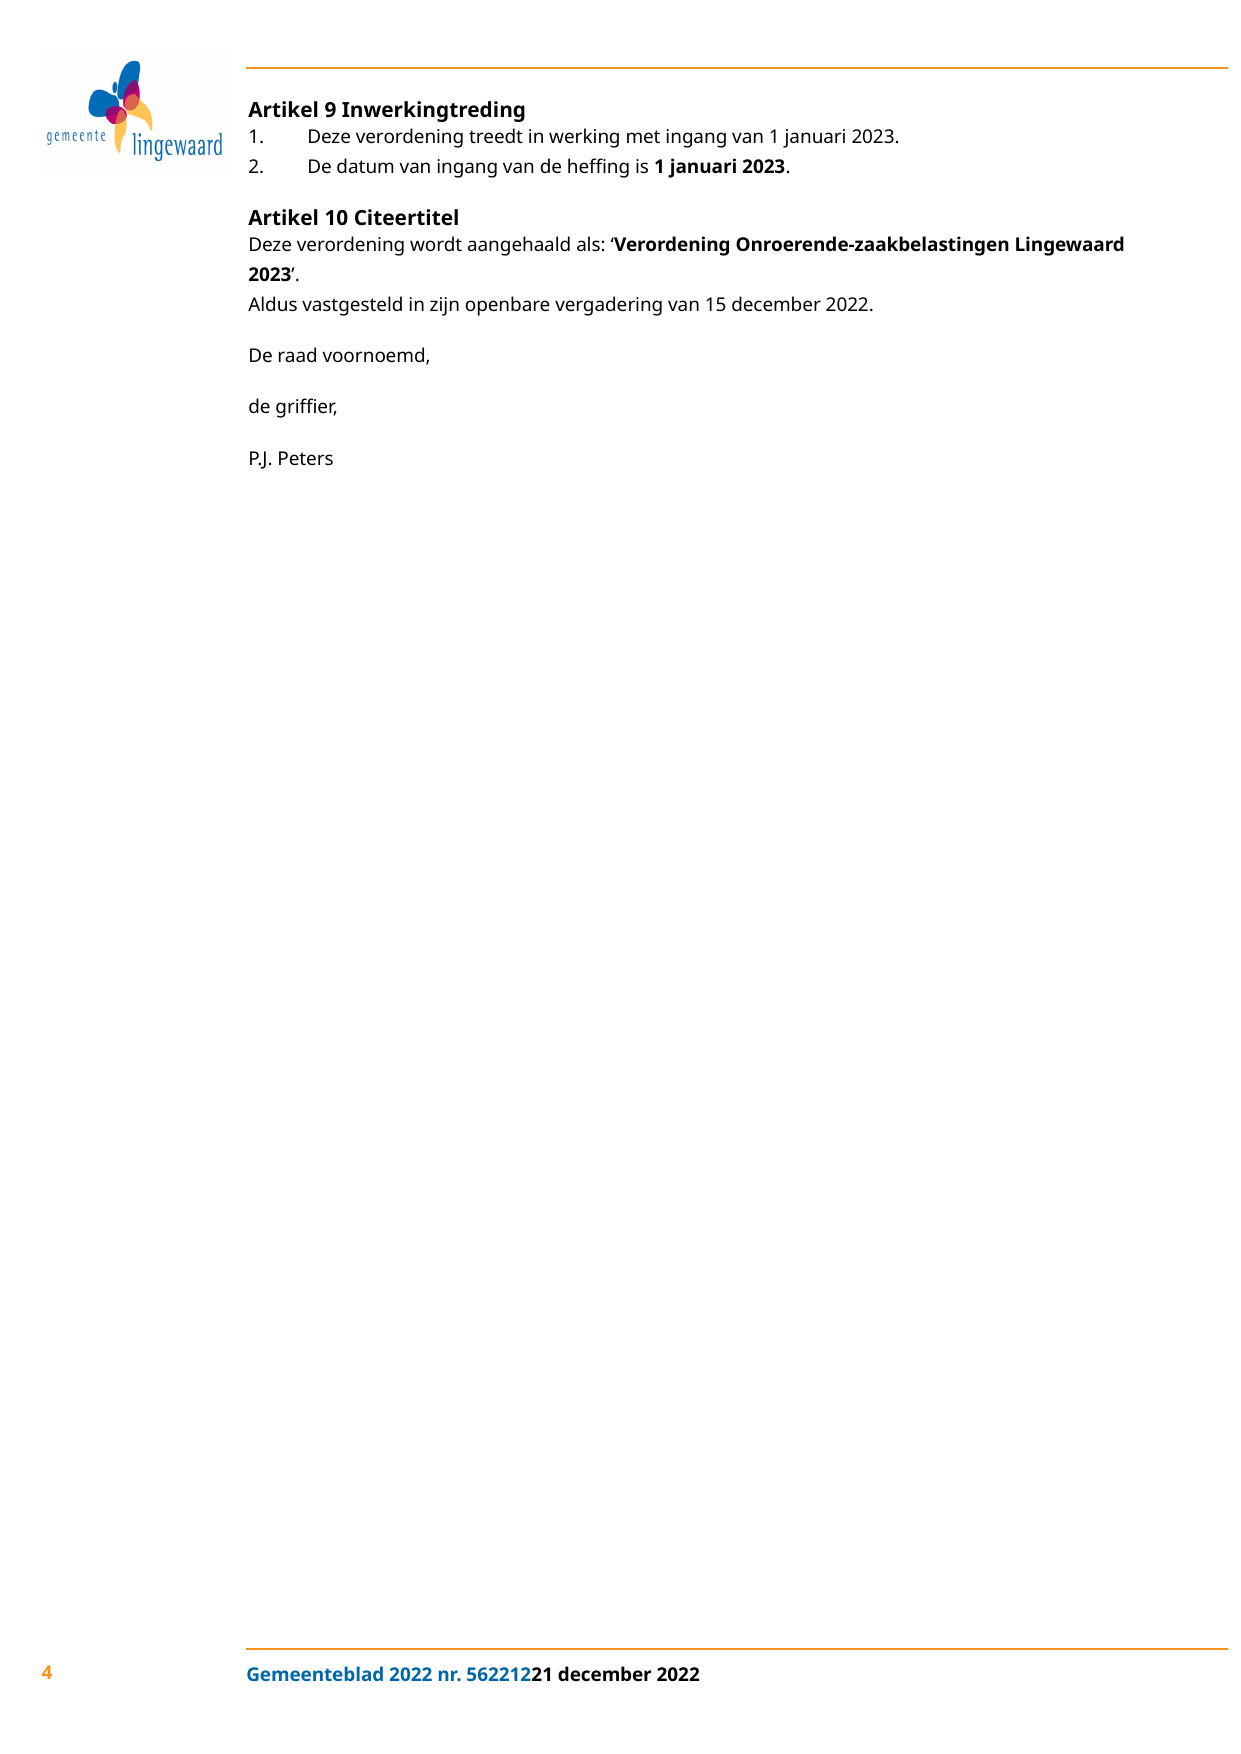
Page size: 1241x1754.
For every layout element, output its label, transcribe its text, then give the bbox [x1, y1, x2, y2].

text De raad voornoemd, [248, 342, 1152, 368]
picture [41, 47, 231, 172]
text Aldus vastgesteld in zijn openbare vergadering van 15 december 2022. [248, 291, 1152, 317]
text de griffier, [248, 394, 1152, 419]
list De datum van ingang van de heffing is 1 januari 2023. [248, 153, 1152, 178]
text Artikel 10 Citeertitel [248, 203, 1152, 232]
text Deze verordening wordt aangehaald als: ‘Verordening Onroerende-zaakbelastingen Lingewaard 2023’. [248, 232, 1152, 287]
text P.J. Peters [248, 445, 1152, 471]
list Deze verordening treedt in werking met ingang van 1 januari 2023. [248, 123, 1152, 149]
text Artikel 9 Inwerkingtreding [248, 95, 1152, 123]
